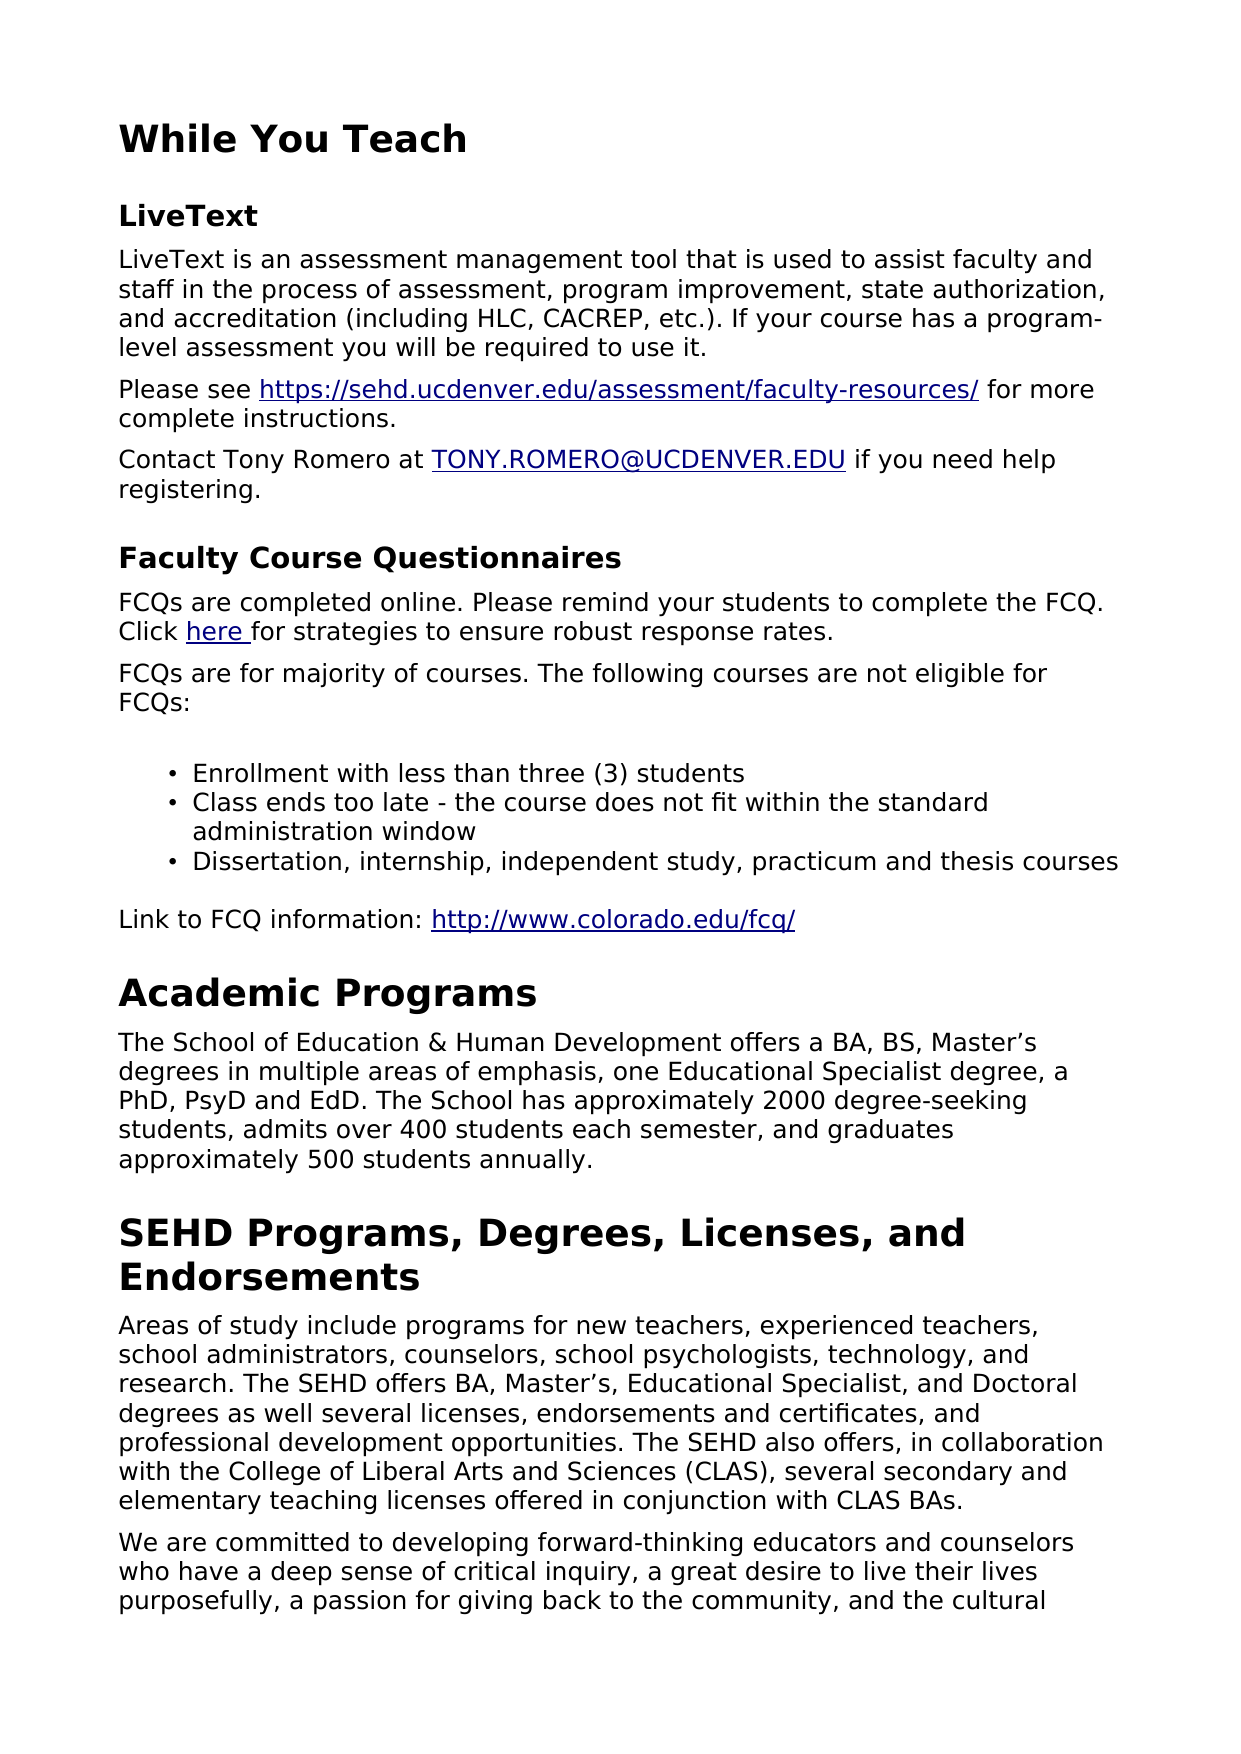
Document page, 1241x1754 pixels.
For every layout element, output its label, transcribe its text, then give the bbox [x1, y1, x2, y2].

subtitle Academic Programs [118, 972, 1122, 1016]
text FCQs are for majority of courses. The following courses are not eligible for FCQs: [118, 659, 1122, 717]
text Areas of study include programs for new teachers, experienced teachers, school administrators, counselors, school psychologists, technology, and research. The SEHD offers BA, Master’s, Educational Specialist, and Doctoral degrees as well several licenses, endorsements and certificates, and professional development opportunities. The SEHD also offers, in collaboration with the College of Liberal Arts and Sciences (CLAS), several secondary and elementary teaching licenses offered in conjunction with CLAS BAs. [118, 1311, 1122, 1515]
text Please see https://sehd.ucdenver.edu/assessment/faculty-resources/ for more complete instructions. [118, 375, 1122, 433]
list Enrollment with less than three (3) students [177, 759, 1122, 788]
list Class ends too late - the course does not fit within the standard administration window [177, 788, 1122, 847]
text LiveText is an assessment management tool that is used to assist faculty and staff in the process of assessment, program improvement, state authorization, and accreditation (including HLC, CACREP, etc.). If your course has a program-level assessment you will be required to use it. [118, 246, 1122, 362]
text We are committed to developing forward-thinking educators and counselors who have a deep sense of critical inquiry, a great desire to live their lives purposefully, a passion for giving back to the community, and the cultural [118, 1528, 1122, 1615]
text FCQs are completed online. Please remind your students to complete the FCQ. Click here for strategies to ensure robust response rates. [118, 588, 1122, 646]
text Contact Tony Romero at TONY.ROMERO@UCDENVER.EDU if you need help registering. [118, 446, 1122, 504]
text Link to FCQ information: http://www.colorado.edu/fcq/ [118, 905, 1122, 934]
subtitle Faculty Course Questionnaires [118, 542, 1122, 576]
text The School of Education & Human Development offers a BA, BS, Master’s degrees in multiple areas of emphasis, one Educational Specialist degree, a PhD, PsyD and EdD. The School has approximately 2000 degree-seeking students, admits over 400 students each semester, and graduates approximately 500 students annually. [118, 1028, 1122, 1174]
subtitle While You Teach [118, 118, 1122, 162]
list Dissertation, internship, independent study, practicum and thesis courses [177, 847, 1122, 876]
subtitle LiveText [118, 199, 1122, 233]
subtitle SEHD Programs, Degrees, Licenses, and Endorsements [118, 1211, 1122, 1299]
